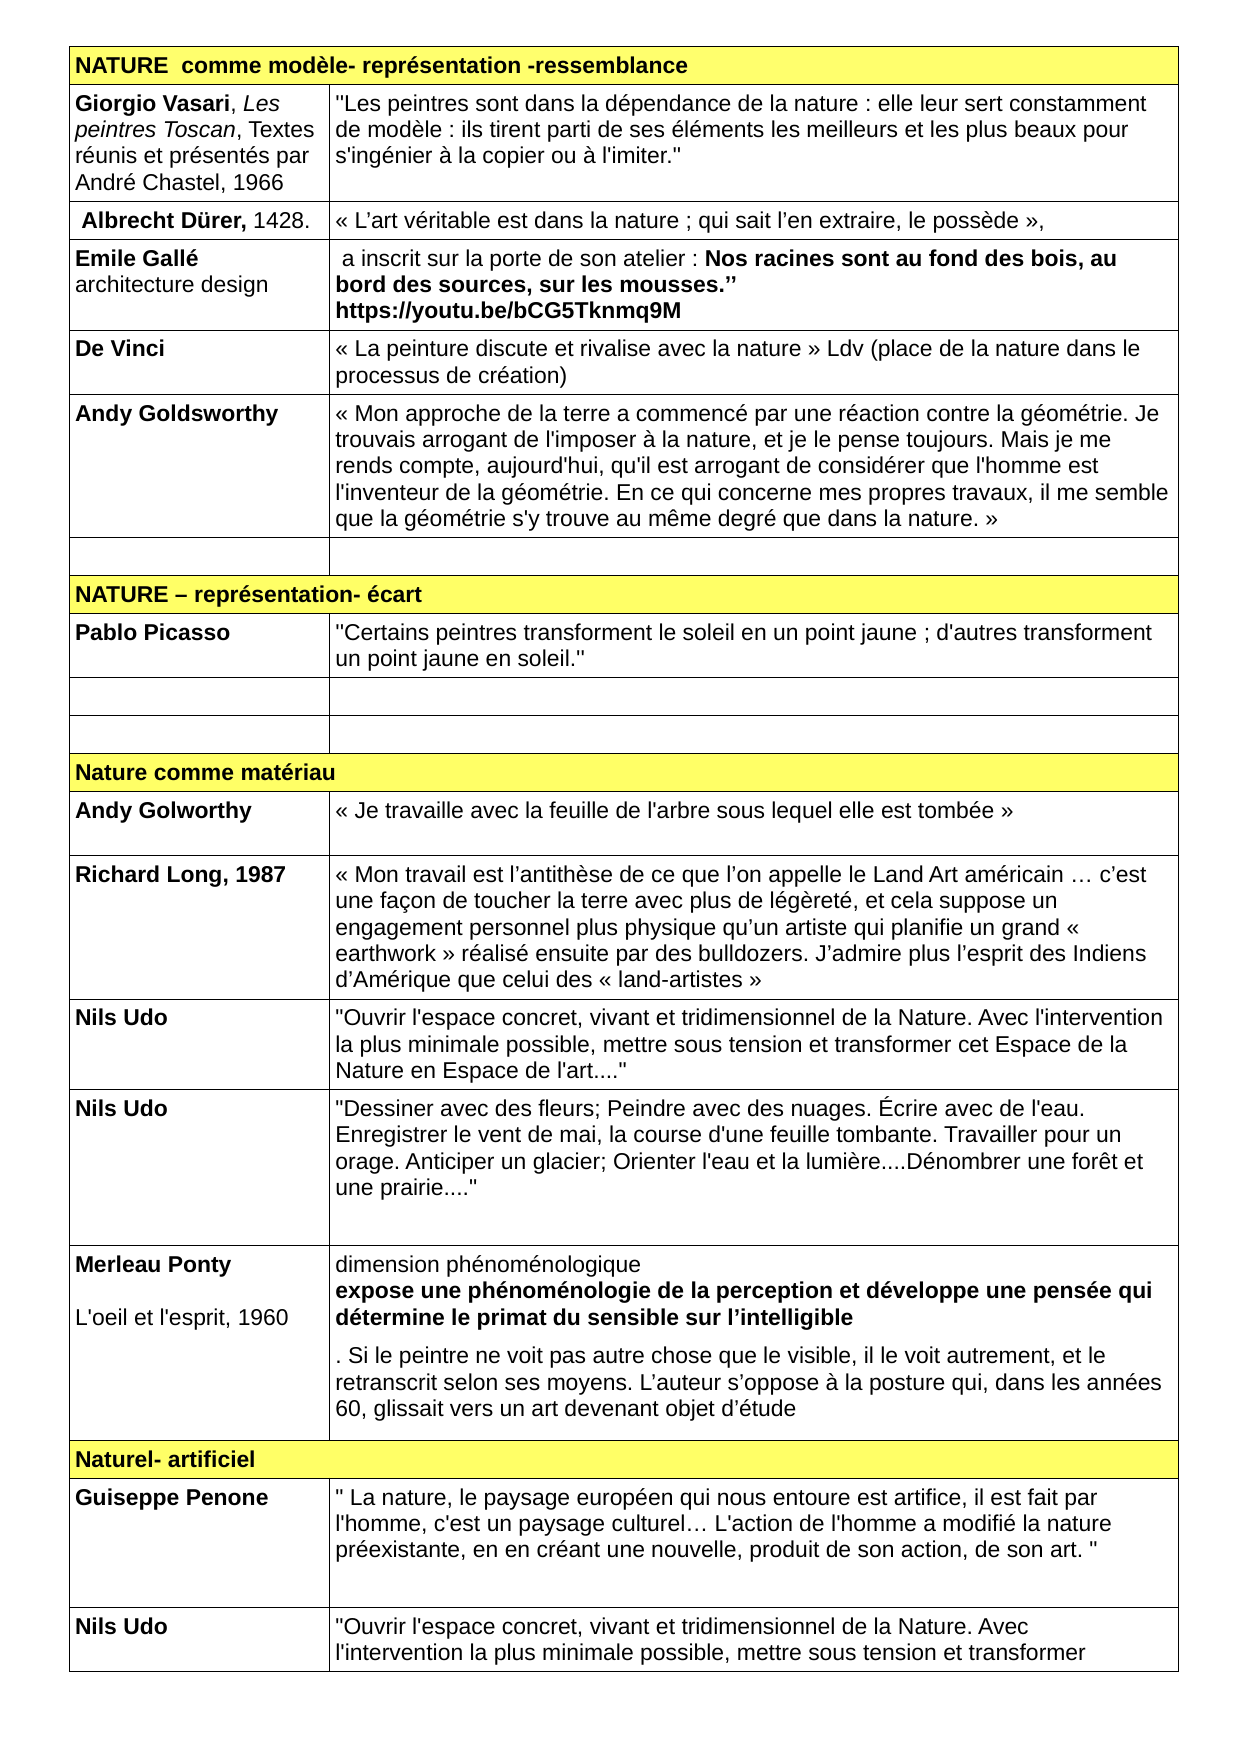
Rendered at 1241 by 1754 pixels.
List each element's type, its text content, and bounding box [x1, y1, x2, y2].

table_cell "Ouvrir l'espace concret, vivant et tridimensionnel de la Nature. Avec l'intervention la plus minimale possible, mettre sous tension et transformer [330, 1608, 1178, 1671]
table_cell [330, 716, 1178, 753]
table_header NATURE comme modèle- représentation -ressemblance [70, 47, 1178, 84]
table_cell ''Certains peintres transforment le soleil en un point jaune ; d'autres transforment un point jaune en soleil.'' [330, 614, 1178, 677]
table_cell Nature comme matériau [70, 754, 1178, 791]
table_cell "Dessiner avec des fleurs; Peindre avec des nuages. Écrire avec de l'eau. Enregistrer le vent de mai, la course d'une feuille tombante. Travailler pour un orage. Anticiper un glacier; Orienter l'eau et la lumière....Dénombrer une forêt et une prairie...." [330, 1090, 1178, 1245]
table_cell [330, 538, 1178, 575]
table_cell Andy Golworthy [70, 792, 329, 855]
table_cell « Mon travail est l’antithèse de ce que l’on appelle le Land Art américain … c’est une façon de toucher la terre avec plus de légèreté, et cela suppose un engagement personnel plus physique qu’un artiste qui planifie un grand « earthwork » réalisé ensuite par des bulldozers. J’admire plus l’esprit des Indiens d’Amérique que celui des « land-artistes » [330, 856, 1178, 998]
table_cell Guiseppe Penone [70, 1479, 329, 1607]
table_cell « Mon approche de la terre a commencé par une réaction contre la géométrie. Je trouvais arrogant de l'imposer à la nature, et je le pense toujours. Mais je me rends compte, aujourd'hui, qu'il est arrogant de considérer que l'homme est l'inventeur de la géométrie. En ce qui concerne mes propres travaux, il me semble que la géométrie s'y trouve au même degré que dans la nature. » [330, 395, 1178, 537]
table_cell Merleau Ponty L'oeil et l'esprit, 1960 [70, 1246, 329, 1440]
table_cell a inscrit sur la porte de son atelier : Nos racines sont au fond des bois, au bord des sources, sur les mousses.’’ https://youtu.be/bCG5Tknmq9M [330, 240, 1178, 329]
table_cell De Vinci [70, 331, 329, 394]
table_cell Emile Gallé architecture design [70, 240, 329, 329]
table_cell "Ouvrir l'espace concret, vivant et tridimensionnel de la Nature. Avec l'intervention la plus minimale possible, mettre sous tension et transformer cet Espace de la Nature en Espace de l'art...." [330, 1000, 1178, 1089]
table_cell Pablo Picasso [70, 614, 329, 677]
table_cell [70, 678, 329, 715]
table_cell dimension phénoménologique expose une phénoménologie de la perception et développe une pensée qui détermine le primat du sensible sur l’intelligible . Si le peintre ne voit pas autre chose que le visible, il le voit autrement, et le retranscrit selon ses moyens. L’auteur s’oppose à la posture qui, dans les années 60, glissait vers un art devenant objet d’étude [330, 1246, 1178, 1440]
table_cell Richard Long, 1987 [70, 856, 329, 998]
table_cell Nils Udo [70, 1090, 329, 1245]
table_cell Giorgio Vasari, Les peintres Toscan, Textes réunis et présentés par André Chastel, 1966 [70, 85, 329, 201]
table_cell [70, 716, 329, 753]
table_cell Albrecht Dürer, 1428. [70, 202, 329, 239]
table_cell NATURE – représentation- écart [70, 576, 1178, 613]
table_cell Nils Udo [70, 1000, 329, 1089]
table_cell [70, 538, 329, 575]
table_cell Andy Goldsworthy [70, 395, 329, 537]
table_cell Naturel- artificiel [70, 1441, 1178, 1478]
table_cell " La nature, le paysage européen qui nous entoure est artifice, il est fait par l'homme, c'est un paysage culturel… L'action de l'homme a modifié la nature préexistante, en en créant une nouvelle, produit de son action, de son art. " [330, 1479, 1178, 1607]
table_cell ''Les peintres sont dans la dépendance de la nature : elle leur sert constamment de modèle : ils tirent parti de ses éléments les meilleurs et les plus beaux pour s'ingénier à la copier ou à l'imiter.'' [330, 85, 1178, 201]
table_cell « La peinture discute et rivalise avec la nature » Ldv (place de la nature dans le processus de création) [330, 331, 1178, 394]
table_cell « L’art véritable est dans la nature ; qui sait l’en extraire, le possède », [330, 202, 1178, 239]
table_cell [330, 678, 1178, 715]
table_cell « Je travaille avec la feuille de l'arbre sous lequel elle est tombée » [330, 792, 1178, 855]
table_cell Nils Udo [70, 1608, 329, 1671]
